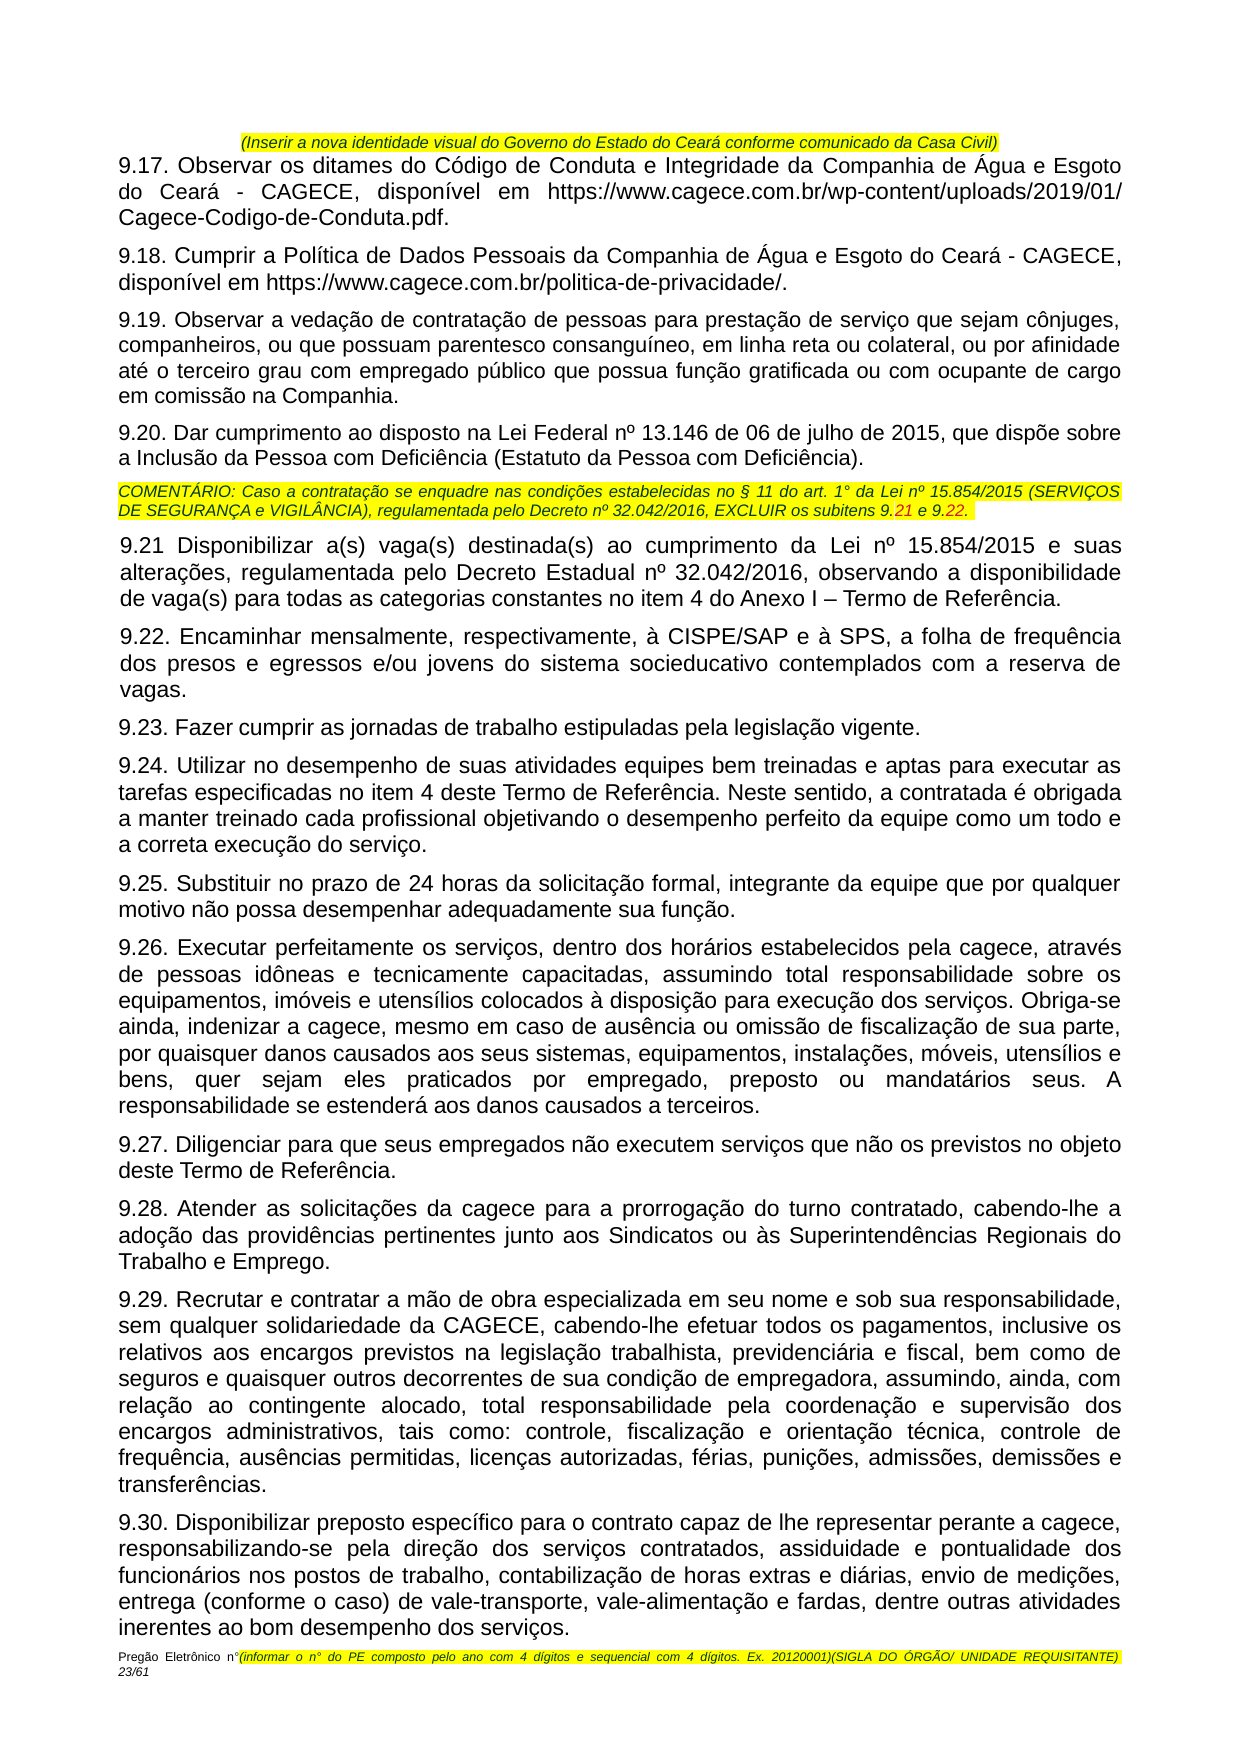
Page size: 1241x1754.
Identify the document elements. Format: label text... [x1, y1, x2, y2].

text 9.21 Disponibilizar a(s) vaga(s) destinada(s) ao cumprimento da Lei nº 15.854/2015 e suas alterações, regulamentada pelo Decreto Estadual nº 32.042/2016, observando a disponibilidade de vaga(s) para todas as categorias constantes no item 4 do Anexo I – Termo de Referência. [119, 532, 1122, 611]
text 9.20. Dar cumprimento ao disposto na Lei Federal nº 13.146 de 06 de julho de 2015, que dispõe sobre a Inclusão da Pessoa com Deficiência (Estatuto da Pessoa com Deficiência). [118, 420, 1122, 470]
text 9.18. Cumprir a Política de Dados Pessoais da Companhia de Água e Esgoto do Ceará - CAGECE, disponível em https://www.cagece.com.br/politica-de-privacidade/. [118, 242, 1122, 295]
list 9.27. Diligenciar para que seus empregados não executem serviços que não os previstos no objeto deste Termo de Referência. [118, 1131, 1122, 1183]
text COMENTÁRIO: Caso a contratação se enquadre nas condições estabelecidas no § 11 do art. 1° da Lei nº 15.854/2015 (SERVIÇOS DE SEGURANÇA e VIGILÂNCIA), regulamentada pelo Decreto nº 32.042/2016, EXCLUIR os subitens 9.21 e 9.22. [118, 482, 1122, 520]
list 9.29. Recrutar e contratar a mão de obra especializada em seu nome e sob sua responsabilidade, sem qualquer solidariedade da CAGECE, cabendo-lhe efetuar todos os pagamentos, inclusive os relativos aos encargos previstos na legislação trabalhista, previdenciária e fiscal, bem como de seguros e quaisquer outros decorrentes de sua condição de empregadora, assumindo, ainda, com relação ao contingente alocado, total responsabilidade pela coordenação e supervisão dos encargos administrativos, tais como: controle, fiscalização e orientação técnica, controle de frequência, ausências permitidas, licenças autorizadas, férias, punições, admissões, demissões e transferências. [118, 1286, 1122, 1497]
text 9.23. Fazer cumprir as jornadas de trabalho estipuladas pela legislação vigente. [118, 714, 1122, 741]
list 9.26. Executar perfeitamente os serviços, dentro dos horários estabelecidos pela cagece, através de pessoas idôneas e tecnicamente capacitadas, assumindo total responsabilidade sobre os equipamentos, imóveis e utensílios colocados à disposição para execução dos serviços. Obriga-se ainda, indenizar a cagece, mesmo em caso de ausência ou omissão de fiscalização de sua parte, por quaisquer danos causados aos seus sistemas, equipamentos, instalações, móveis, utensílios e bens, quer sejam eles praticados por empregado, preposto ou mandatários seus. A responsabilidade se estenderá aos danos causados a terceiros. [118, 934, 1122, 1119]
list 9.24. Utilizar no desempenho de suas atividades equipes bem treinadas e aptas para executar as tarefas especificadas no item 4 deste Termo de Referência. Neste sentido, a contratada é obrigada a manter treinado cada profissional objetivando o desempenho perfeito da equipe como um todo e a correta execução do serviço. [118, 752, 1122, 858]
list 9.25. Substituir no prazo de 24 horas da solicitação formal, integrante da equipe que por qualquer motivo não possa desempenhar adequadamente sua função. [118, 870, 1122, 922]
list 9.30. Disponibilizar preposto específico para o contrato capaz de lhe representar perante a cagece, responsabilizando-se pela direção dos serviços contratados, assiduidade e pontualidade dos funcionários nos postos de trabalho, contabilização de horas extras e diárias, envio de medições, entrega (conforme o caso) de vale-transporte, vale-alimentação e fardas, dentre outras atividades inerentes ao bom desempenho dos serviços. [118, 1509, 1122, 1641]
text 9.19. Observar a vedação de contratação de pessoas para prestação de serviço que sejam cônjuges, companheiros, ou que possuam parentesco consanguíneo, em linha reta ou colateral, ou por afinidade até o terceiro grau com empregado público que possua função gratificada ou com ocupante de cargo em comissão na Companhia. [118, 307, 1122, 408]
text 9.17. Observar os ditames do Código de Conduta e Integridade da Companhia de Água e Esgoto do Ceará - CAGECE, disponível em https://www.cagece.com.br/wp-content/uploads/2019/01/ Cagece-Codigo-de-Conduta.pdf. [118, 152, 1122, 231]
list 9.28. Atender as solicitações da cagece para a prorrogação do turno contratado, cabendo-lhe a adoção das providências pertinentes junto aos Sindicatos ou às Superintendências Regionais do Trabalho e Emprego. [118, 1195, 1122, 1274]
text 9.22. Encaminhar mensalmente, respectivamente, à CISPE/SAP e à SPS, a folha de frequência dos presos e egressos e/ou jovens do sistema socieducativo contemplados com a reserva de vagas. [119, 623, 1122, 702]
